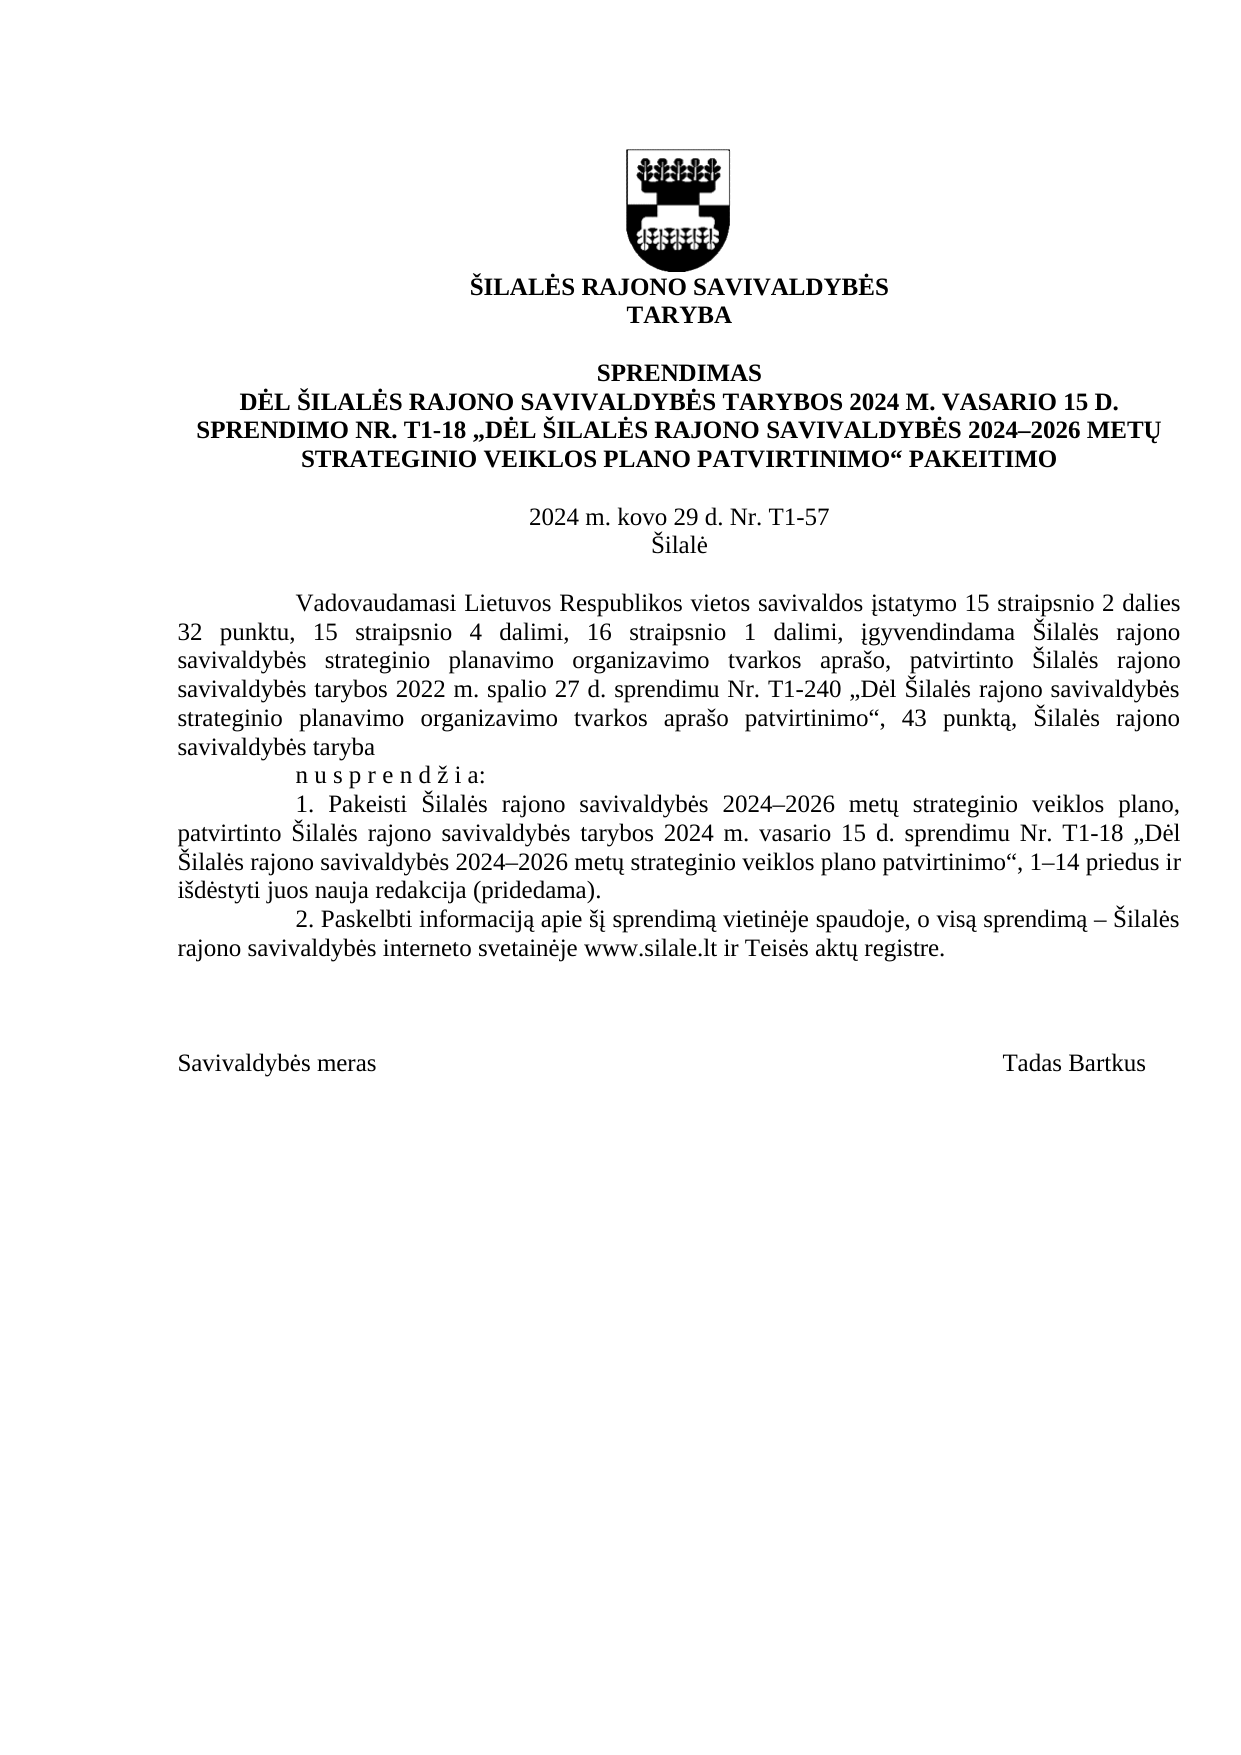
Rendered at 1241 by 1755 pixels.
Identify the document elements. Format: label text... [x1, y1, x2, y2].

text Vadovaudamasi Lietuvos Respublikos vietos savivaldos įstatymo 15 straipsnio 2 dalies 32 punktu, 15 straipsnio 4 dalimi, 16 straipsnio 1 dalimi, įgyvendindama Šilalės rajono savivaldybės strateginio planavimo organizavimo tvarkos aprašo, patvirtinto Šilalės rajono savivaldybės tarybos 2022 m. spalio 27 d. sprendimu Nr. T1-240 „Dėl Šilalės rajono savivaldybės strateginio planavimo organizavimo tvarkos aprašo patvirtinimo“, 43 punktą, Šilalės rajono savivaldybės taryba [177, 588, 1181, 761]
text ŠILALĖS RAJONO SAVIVALDYBĖS [177, 272, 1181, 301]
text Šilalė [177, 531, 1181, 559]
text 2. Paskelbti informaciją apie šį sprendimą vietinėje spaudoje, o visą sprendimą – Šilalės rajono savivaldybės interneto svetainėje www.silale.lt ir Teisės aktų registre. [177, 904, 1181, 962]
text n u s p r e n d ž i a: [177, 761, 1181, 789]
text DĖL ŠILALĖS RAJONO SAVIVALDYBĖS TARYBOS 2024 M. VASARIO 15 D. SPRENDIMO NR. T1-18 „DĖL ŠILALĖS RAJONO SAVIVALDYBĖS 2024–2026 METŲ STRATEGINIO VEIKLOS PLANO PATVIRTINIMO“ PAKEITIMO [177, 387, 1181, 473]
text SPRENDIMAS [177, 358, 1181, 387]
text TARYBA [177, 301, 1181, 329]
text Savivaldybės meras Tadas Bartkus [177, 1048, 1181, 1077]
text 1. Pakeisti Šilalės rajono savivaldybės 2024–2026 metų strateginio veiklos plano, patvirtinto Šilalės rajono savivaldybės tarybos 2024 m. vasario 15 d. sprendimu Nr. T1-18 „Dėl Šilalės rajono savivaldybės 2024–2026 metų strateginio veiklos plano patvirtinimo“, 1–14 priedus ir išdėstyti juos nauja redakcija (pridedama). [177, 789, 1181, 904]
text 2024 m. kovo 29 d. Nr. T1-57 [177, 502, 1181, 531]
